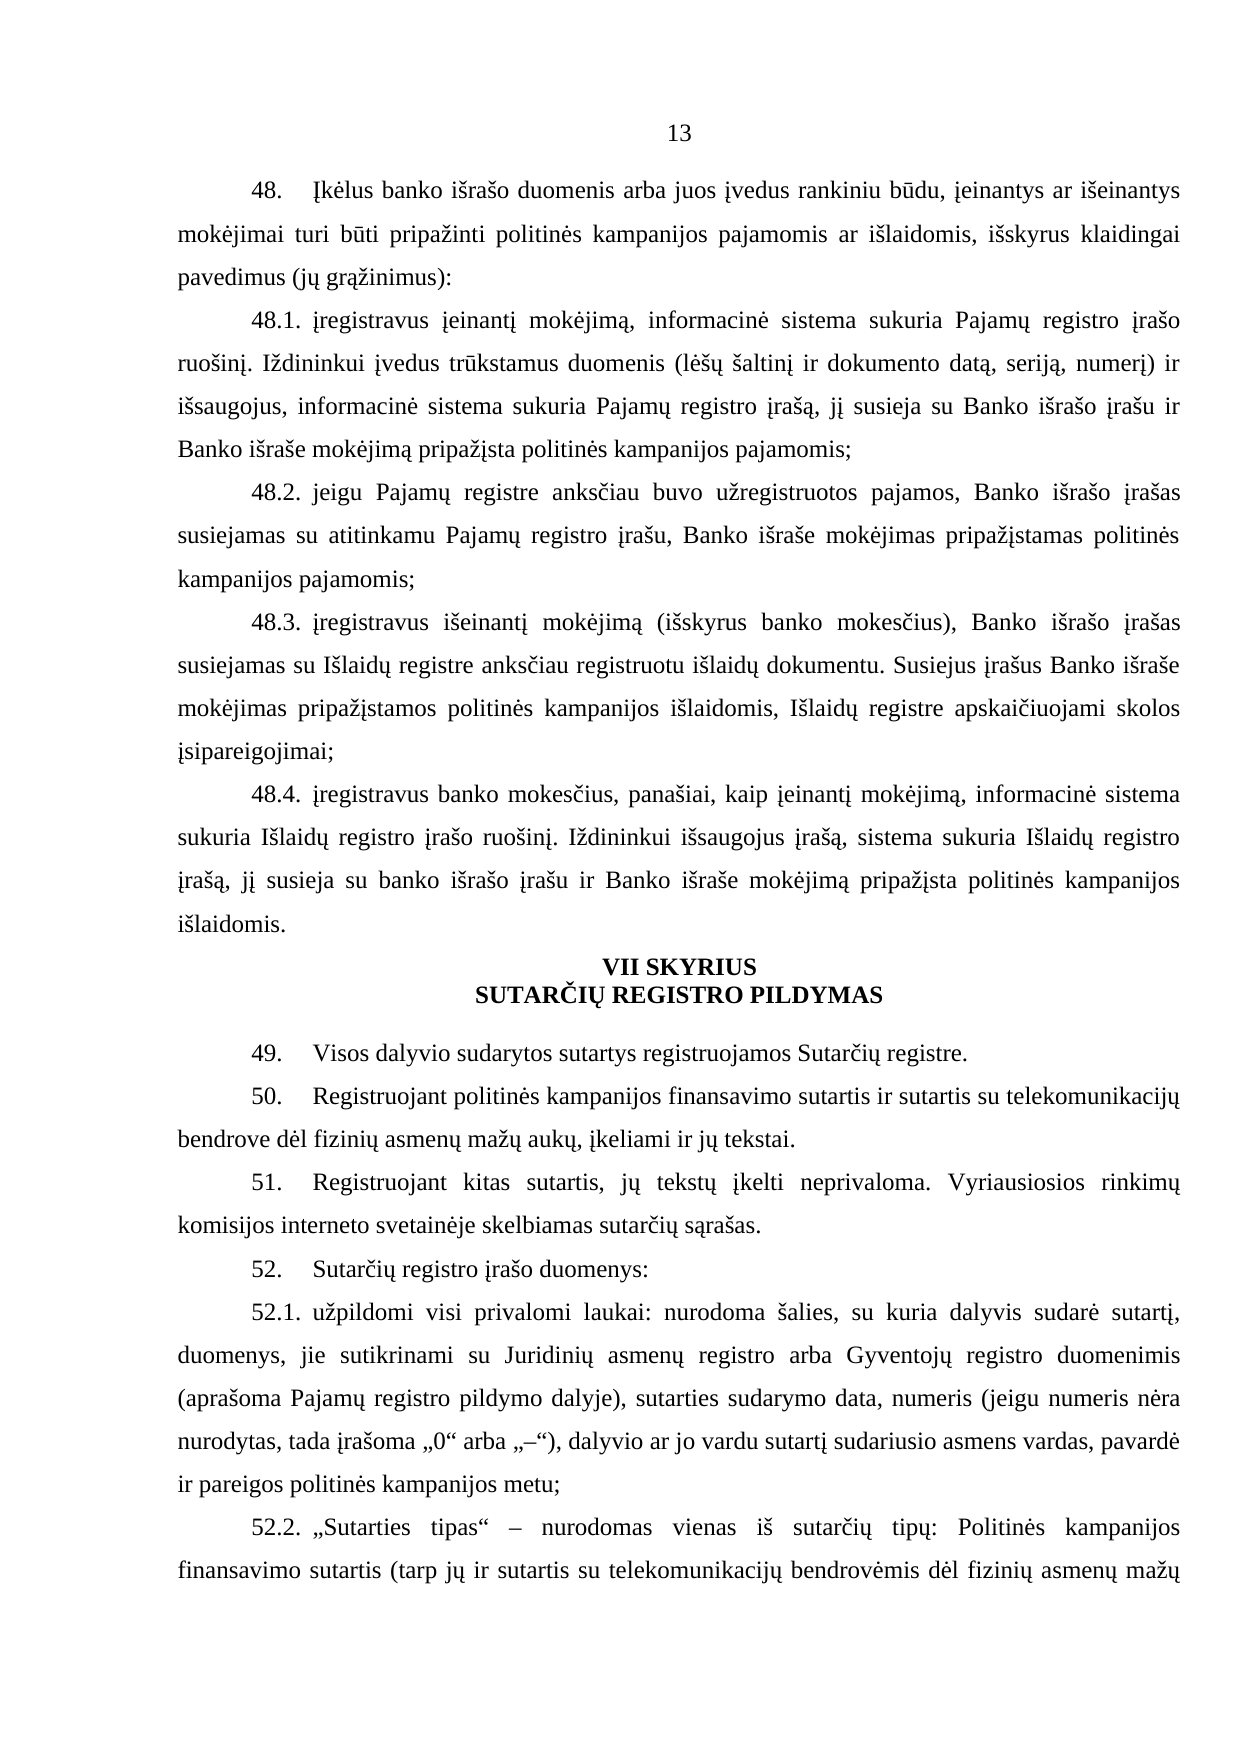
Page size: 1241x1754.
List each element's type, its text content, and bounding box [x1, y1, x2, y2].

text 49. Visos dalyvio sudarytos sutartys registruojamos Sutarčių registre. [177, 1038, 1181, 1067]
text 48.2. jeigu Pajamų registre anksčiau buvo užregistruotos pajamos, Banko išrašo įrašas susiejamas su atitinkamu Pajamų registro įrašu, Banko išraše mokėjimas pripažįstamas politinės kampanijos pajamomis; [177, 477, 1181, 592]
text 48.3. įregistravus išeinantį mokėjimą (išskyrus banko mokesčius), Banko išrašo įrašas susiejamas su Išlaidų registre anksčiau registruotu išlaidų dokumentu. Susiejus įrašus Banko išraše mokėjimas pripažįstamos politinės kampanijos išlaidomis, Išlaidų registre apskaičiuojami skolos įsipareigojimai; [177, 607, 1181, 765]
text 52. Sutarčių registro įrašo duomenys: [177, 1254, 1181, 1282]
text 48.4. įregistravus banko mokesčius, panašiai, kaip įeinantį mokėjimą, informacinė sistema sukuria Išlaidų registro įrašo ruošinį. Iždininkui išsaugojus įrašą, sistema sukuria Išlaidų registro įrašą, jį susieja su banko išrašo įrašu ir Banko išraše mokėjimą pripažįsta politinės kampanijos išlaidomis. [177, 779, 1181, 937]
text 52.2. „Sutarties tipas“ – nurodomas vienas iš sutarčių tipų: Politinės kampanijos finansavimo sutartis (tarp jų ir sutartis su telekomunikacijų bendrovėmis dėl fizinių asmenų mažų [177, 1512, 1181, 1584]
text 51. Registruojant kitas sutartis, jų tekstų įkelti neprivaloma. Vyriausiosios rinkimų komisijos interneto svetainėje skelbiamas sutarčių sąrašas. [177, 1167, 1181, 1239]
text 48.1. įregistravus įeinantį mokėjimą, informacinė sistema sukuria Pajamų registro įrašo ruošinį. Iždininkui įvedus trūkstamus duomenis (lėšų šaltinį ir dokumento datą, seriją, numerį) ir išsaugojus, informacinė sistema sukuria Pajamų registro įrašą, jį susieja su Banko išrašo įrašu ir Banko išraše mokėjimą pripažįsta politinės kampanijos pajamomis; [177, 305, 1181, 463]
text 50. Registruojant politinės kampanijos finansavimo sutartis ir sutartis su telekomunikacijų bendrove dėl fizinių asmenų mažų aukų, įkeliami ir jų tekstai. [177, 1081, 1181, 1153]
text VII SKYRIUS [177, 952, 1181, 981]
text 52.1. užpildomi visi privalomi laukai: nurodoma šalies, su kuria dalyvis sudarė sutartį, duomenys, jie sutikrinami su Juridinių asmenų registro arba Gyventojų registro duomenimis (aprašoma Pajamų registro pildymo dalyje), sutarties sudarymo data, numeris (jeigu numeris nėra nurodytas, tada įrašoma „0“ arba „–“), dalyvio ar jo vardu sutartį sudariusio asmens vardas, pavardė ir pareigos politinės kampanijos metu; [177, 1297, 1181, 1498]
text SUTARČIŲ REGISTRO PILDYMAS [177, 981, 1181, 1009]
text 48. Įkėlus banko išrašo duomenis arba juos įvedus rankiniu būdu, įeinantys ar išeinantys mokėjimai turi būti pripažinti politinės kampanijos pajamomis ar išlaidomis, išskyrus klaidingai pavedimus (jų grąžinimus): [177, 176, 1181, 291]
